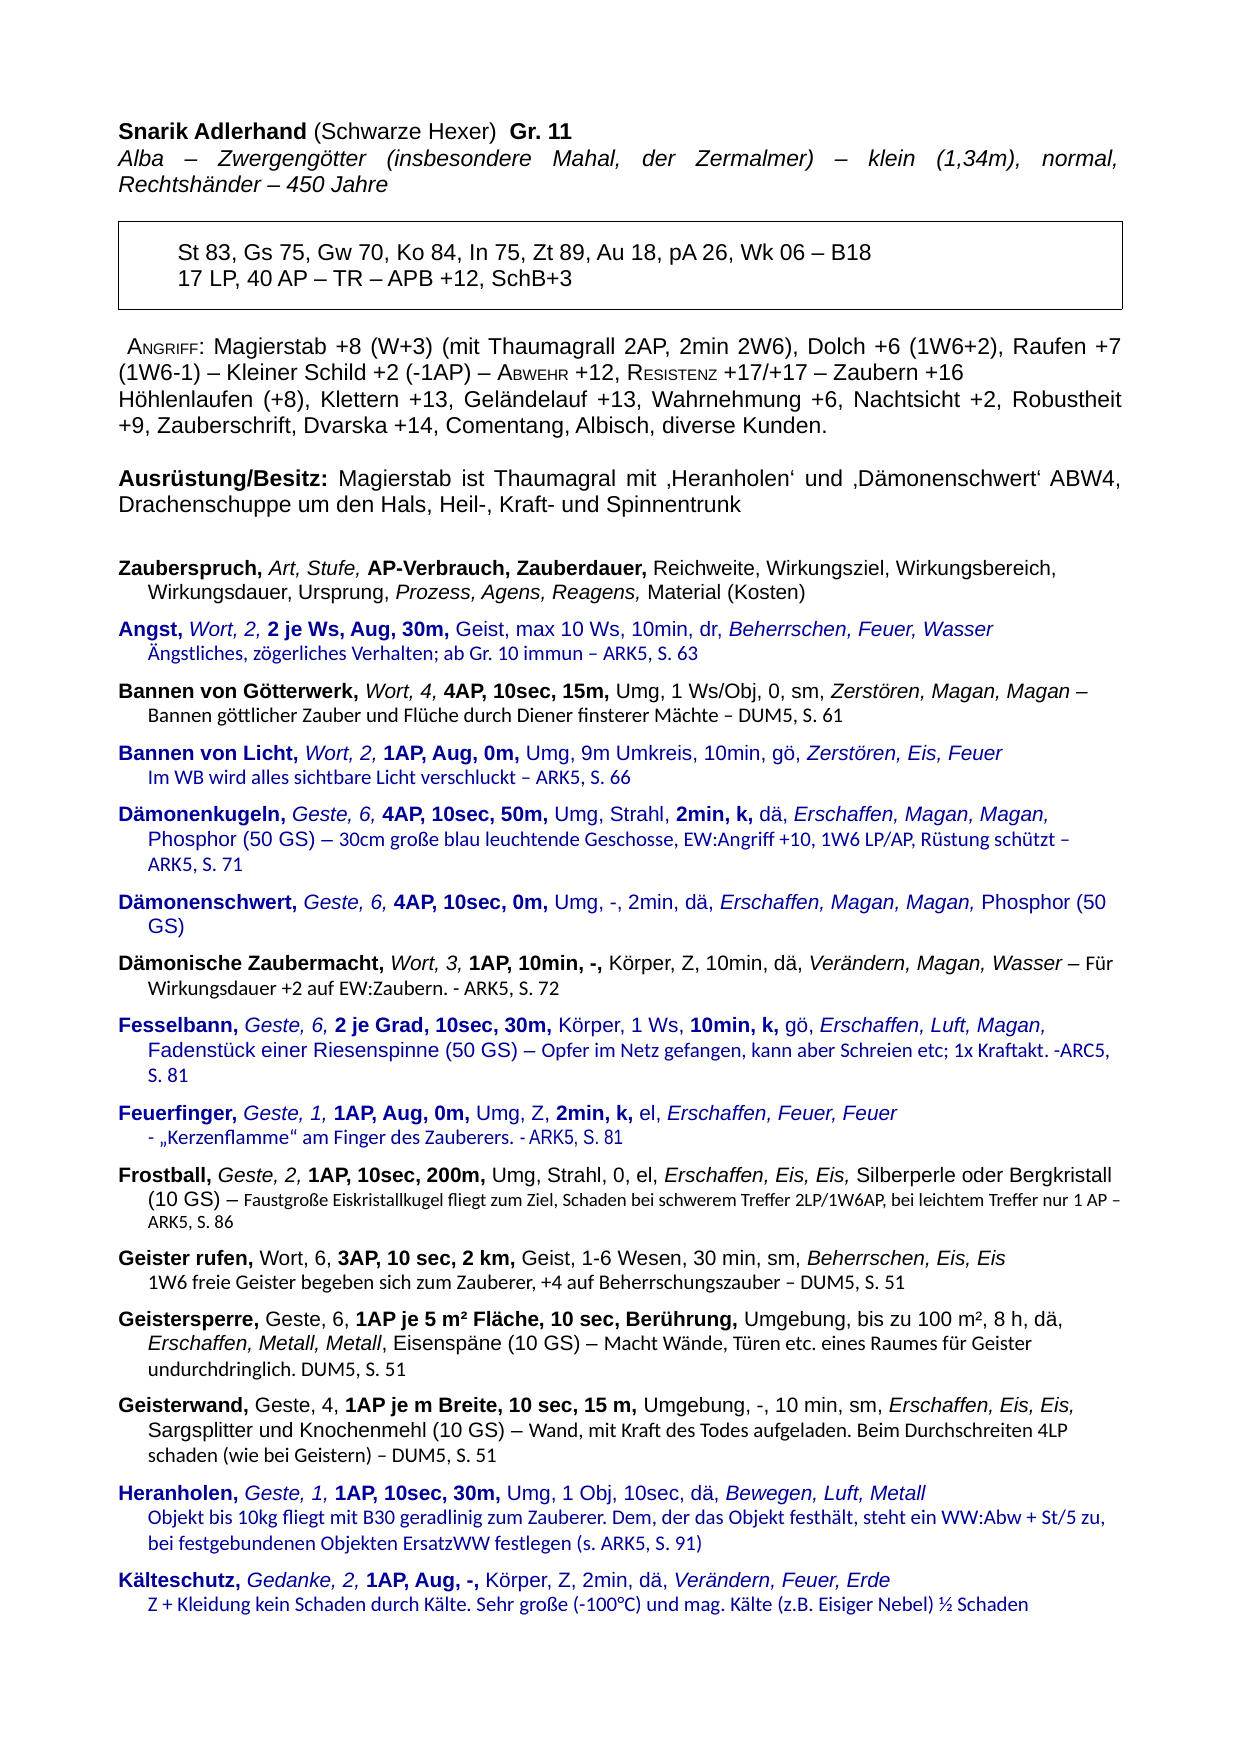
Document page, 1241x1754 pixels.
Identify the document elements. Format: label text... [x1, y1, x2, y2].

text Geister rufen, Wort, 6, 3AP, 10 sec, 2 km, Geist, 1-6 Wesen, 30 min, sm, Beherrschen, Eis, Eis 1W6 freie Geister begeben sich zum Zauberer, +4 auf Beherrschungszauber – DUM5, S. 51 [118, 1245, 1122, 1295]
text Bannen von Götterwerk, Wort, 4, 4AP, 10sec, 15m, Umg, 1 Ws/Obj, 0, sm, Zerstören, Magan, Magan – Bannen göttlicher Zauber und Flüche durch Diener finsterer Mächte – DUM5, S. 61 [118, 678, 1122, 728]
text Geisterwand, Geste, 4, 1AP je m Breite, 10 sec, 15 m, Umgebung, -, 10 min, sm, Erschaffen, Eis, Eis, Sargsplitter und Knochenmehl (10 GS) – Wand, mit Kraft des Todes aufgeladen. Beim Durchschreiten 4LP schaden (wie bei Geistern) – DUM5, S. 51 [118, 1393, 1122, 1468]
text Feuerfinger, Geste, 1, 1AP, Aug, 0m, Umg, Z, 2min, k, el, Erschaffen, Feuer, Feuer - „Kerzenflamme“ am Finger des Zauberers. - ARK5, S. 81 [118, 1101, 1122, 1150]
text Frostball, Geste, 2, 1AP, 10sec, 200m, Umg, Strahl, 0, el, Erschaffen, Eis, Eis, Silberperle oder Bergkristall (10 GS) – Faustgroße Eiskristallkugel fliegt zum Ziel, Schaden bei schwerem Treffer 2LP/1W6AP, bei leichtem Treffer nur 1 AP – ARK5, S. 86 [118, 1162, 1122, 1233]
text Geistersperre, Geste, 6, 1AP je 5 m² Fläche, 10 sec, Berührung, Umgebung, bis zu 100 m², 8 h, dä, Erschaffen, Metall, Metall, Eisenspäne (10 GS) – Macht Wände, Türen etc. eines Raumes für Geister undurchdringlich. DUM5, S. 51 [118, 1306, 1122, 1381]
text Dämonenschwert, Geste, 6, 4AP, 10sec, 0m, Umg, -, 2min, dä, Erschaffen, Magan, Magan, Phosphor (50 GS) [118, 889, 1122, 937]
text Dämonenkugeln, Geste, 6, 4AP, 10sec, 50m, Umg, Strahl, 2min, k, dä, Erschaffen, Magan, Magan, Phosphor (50 GS) – 30cm große blau leuchtende Geschosse, EW:Angriff +10, 1W6 LP/AP, Rüstung schützt – ARK5, S. 71 [118, 802, 1122, 877]
text Snarik Adlerhand (Schwarze Hexer) Gr. 11 [118, 118, 1122, 144]
text Höhlenlaufen (+8), Klettern +13, Geländelauf +13, Wahrnehmung +6, Nachtsicht +2, Robustheit +9, Zauberschrift, Dvarska +14, Comentang, Albisch, diverse Kunden. [118, 386, 1122, 438]
text Dämonische Zaubermacht, Wort, 3, 1AP, 10min, -, Körper, Z, 10min, dä, Verändern, Magan, Wasser – Für Wirkungsdauer +2 auf EW:Zaubern. - ARK5, S. 72 [118, 950, 1122, 1001]
text Heranholen, Geste, 1, 1AP, 10sec, 30m, Umg, 1 Obj, 10sec, dä, Bewegen, Luft, Metall Objekt bis 10kg fliegt mit B30 geradlinig zum Zauberer. Dem, der das Objekt festhält, steht ein WW:Abw + St/5 zu, bei festgebundenen Objekten ErsatzWW festlegen (s. ARK5, S. 91) [118, 1480, 1122, 1555]
text Angriff: Magierstab +8 (W+3) (mit Thaumagrall 2AP, 2min 2W6), Dolch +6 (1W6+2), Raufen +7 (1W6-1) – Kleiner Schild +2 (-1AP) – Abwehr +12, Resistenz +17/+17 – Zaubern +16 [118, 333, 1122, 386]
table_header St 83, Gs 75, Gw 70, Ko 84, In 75, Zt 89, Au 18, pA 26, Wk 06 – B18 17 LP, 40 AP – TR – APB +12, SchB+3 [119, 222, 1122, 309]
text Kälteschutz, Gedanke, 2, 1AP, Aug, -, Körper, Z, 2min, dä, Verändern, Feuer, Erde Z + Kleidung kein Schaden durch Kälte. Sehr große (-100°C) und mag. Kälte (z.B. Eisiger Nebel) ½ Schaden [118, 1568, 1122, 1617]
text Bannen von Licht, Wort, 2, 1AP, Aug, 0m, Umg, 9m Umkreis, 10min, gö, Zerstören, Eis, Feuer Im WB wird alles sichtbare Licht verschluckt – ARK5, S. 66 [118, 740, 1122, 790]
text Alba – Zwergengötter (insbesondere Mahal, der Zermalmer) – klein (1,34m), normal, Rechtshänder – 450 Jahre [118, 144, 1122, 197]
text Fesselbann, Geste, 6, 2 je Grad, 10sec, 30m, Körper, 1 Ws, 10min, k, gö, Erschaffen, Luft, Magan, Fadenstück einer Riesenspinne (50 GS) – Opfer im Netz gefangen, kann aber Schreien etc; 1x Kraftakt. -ARC5, S. 81 [118, 1013, 1122, 1088]
text Angst, Wort, 2, 2 je Ws, Aug, 30m, Geist, max 10 Ws, 10min, dr, Beherrschen, Feuer, Wasser Ängstliches, zögerliches Verhalten; ab Gr. 10 immun – ARK5, S. 63 [118, 617, 1122, 666]
text Ausrüstung/Besitz: Magierstab ist Thaumagral mit ‚Heranholen‘ und ‚Dämonenschwert‘ ABW4, Drachenschuppe um den Hals, Heil-, Kraft- und Spinnentrunk [118, 464, 1122, 517]
text Zauberspruch, Art, Stufe, AP-Verbrauch, Zauberdauer, Reichweite, Wirkungsziel, Wirkungsbereich, Wirkungsdauer, Ursprung, Prozess, Agens, Reagens, Material (Kosten) [118, 556, 1122, 604]
